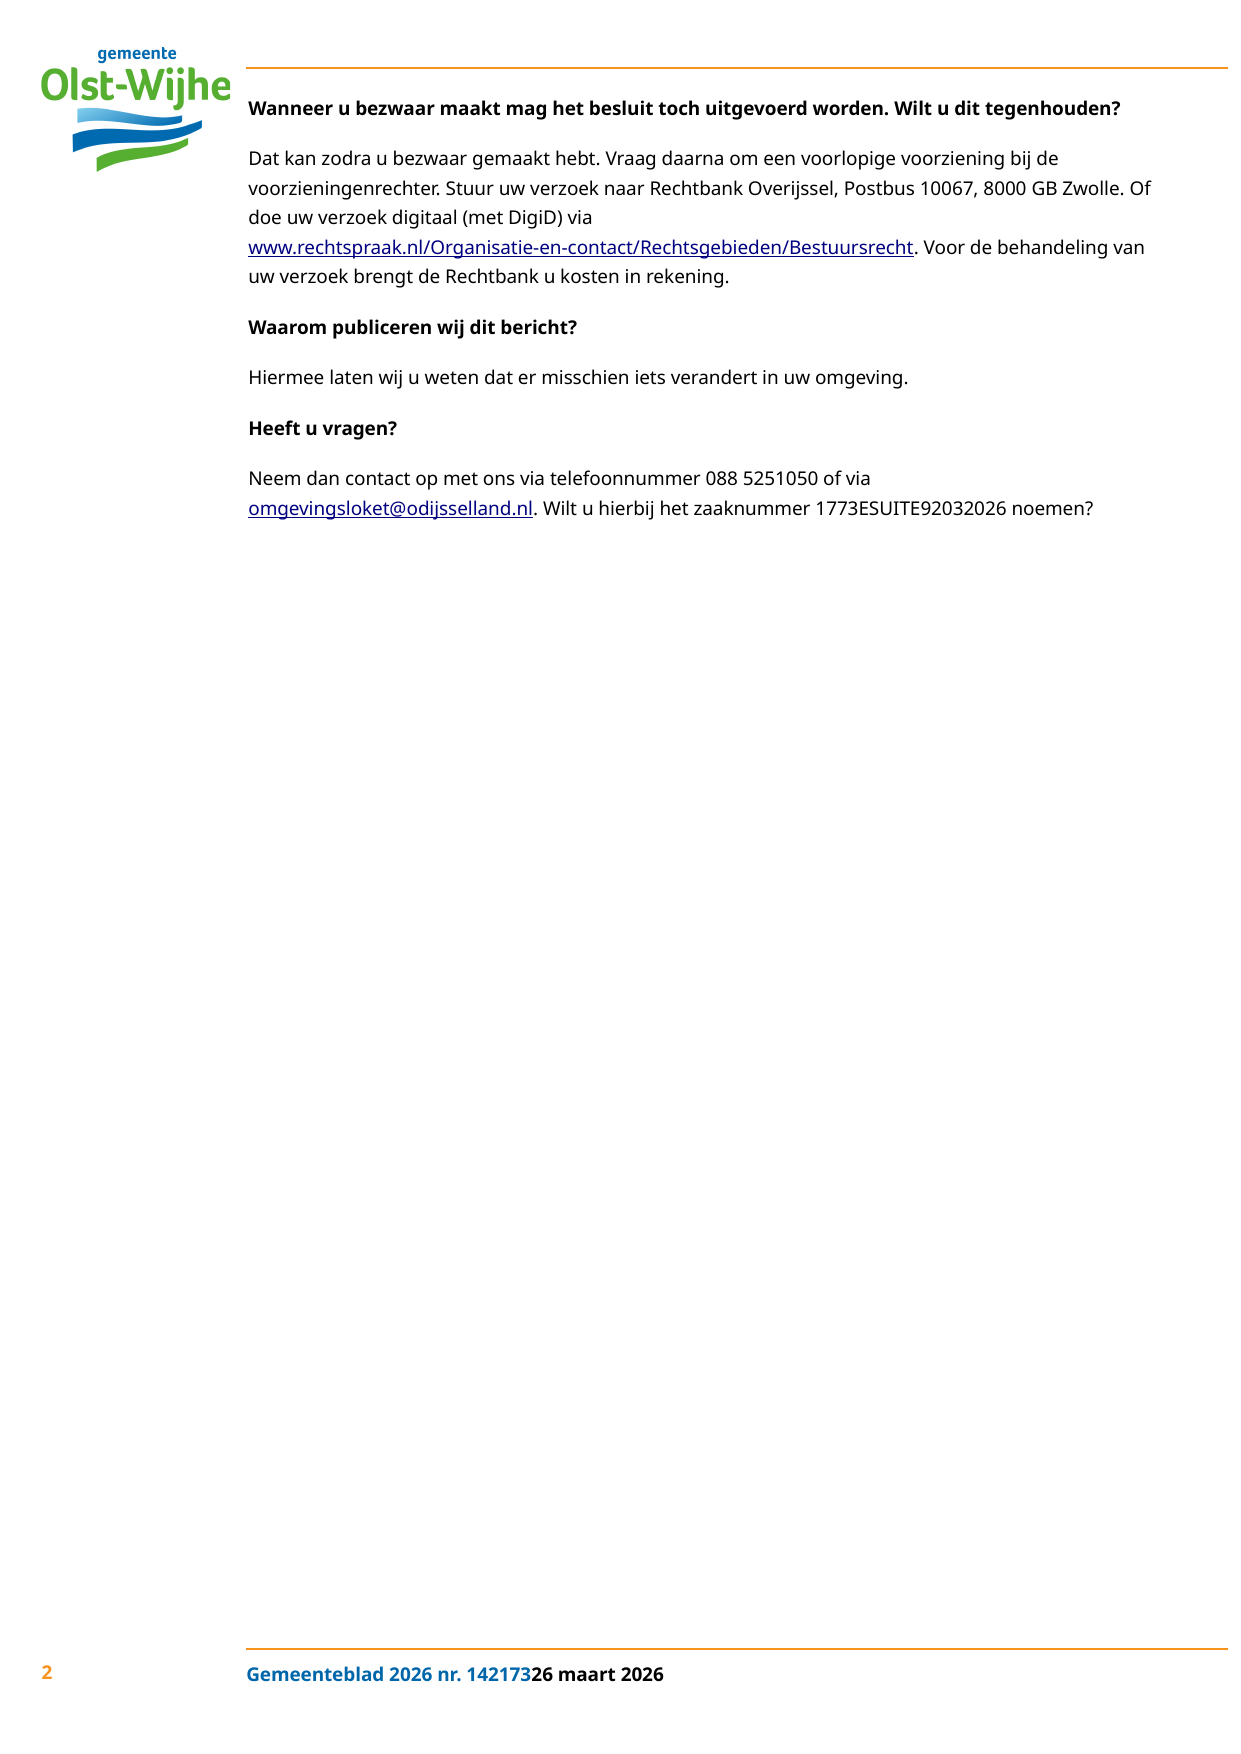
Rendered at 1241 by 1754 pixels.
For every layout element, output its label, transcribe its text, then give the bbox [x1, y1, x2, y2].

picture [41, 47, 231, 172]
text Dat kan zodra u bezwaar gemaakt hebt. Vraag daarna om een voorlopige voorziening bij de voorzieningenrechter. Stuur uw verzoek naar Rechtbank Overijssel, Postbus 10067, 8000 GB Zwolle. Of doe uw verzoek digitaal (met DigiD) via www.rechtspraak.nl/Organisatie-en-contact/Rechtsgebieden/Bestuursrecht. Voor de behandeling van uw verzoek brengt de Rechtbank u kosten in rekening. [248, 145, 1152, 289]
text Hiermee laten wij u weten dat er misschien iets verandert in uw omgeving. [248, 364, 1152, 390]
text Heeft u vragen? [248, 415, 1152, 441]
text Neem dan contact op met ons via telefoonnummer 088 5251050 of via omgevingsloket@odijsselland.nl. Wilt u hierbij het zaaknummer 1773ESUITE92032026 noemen? [248, 465, 1152, 521]
text Waarom publiceren wij dit bericht? [248, 314, 1152, 340]
text Wanneer u bezwaar maakt mag het besluit toch uitgevoerd worden. Wilt u dit tegenhouden? [248, 95, 1152, 121]
